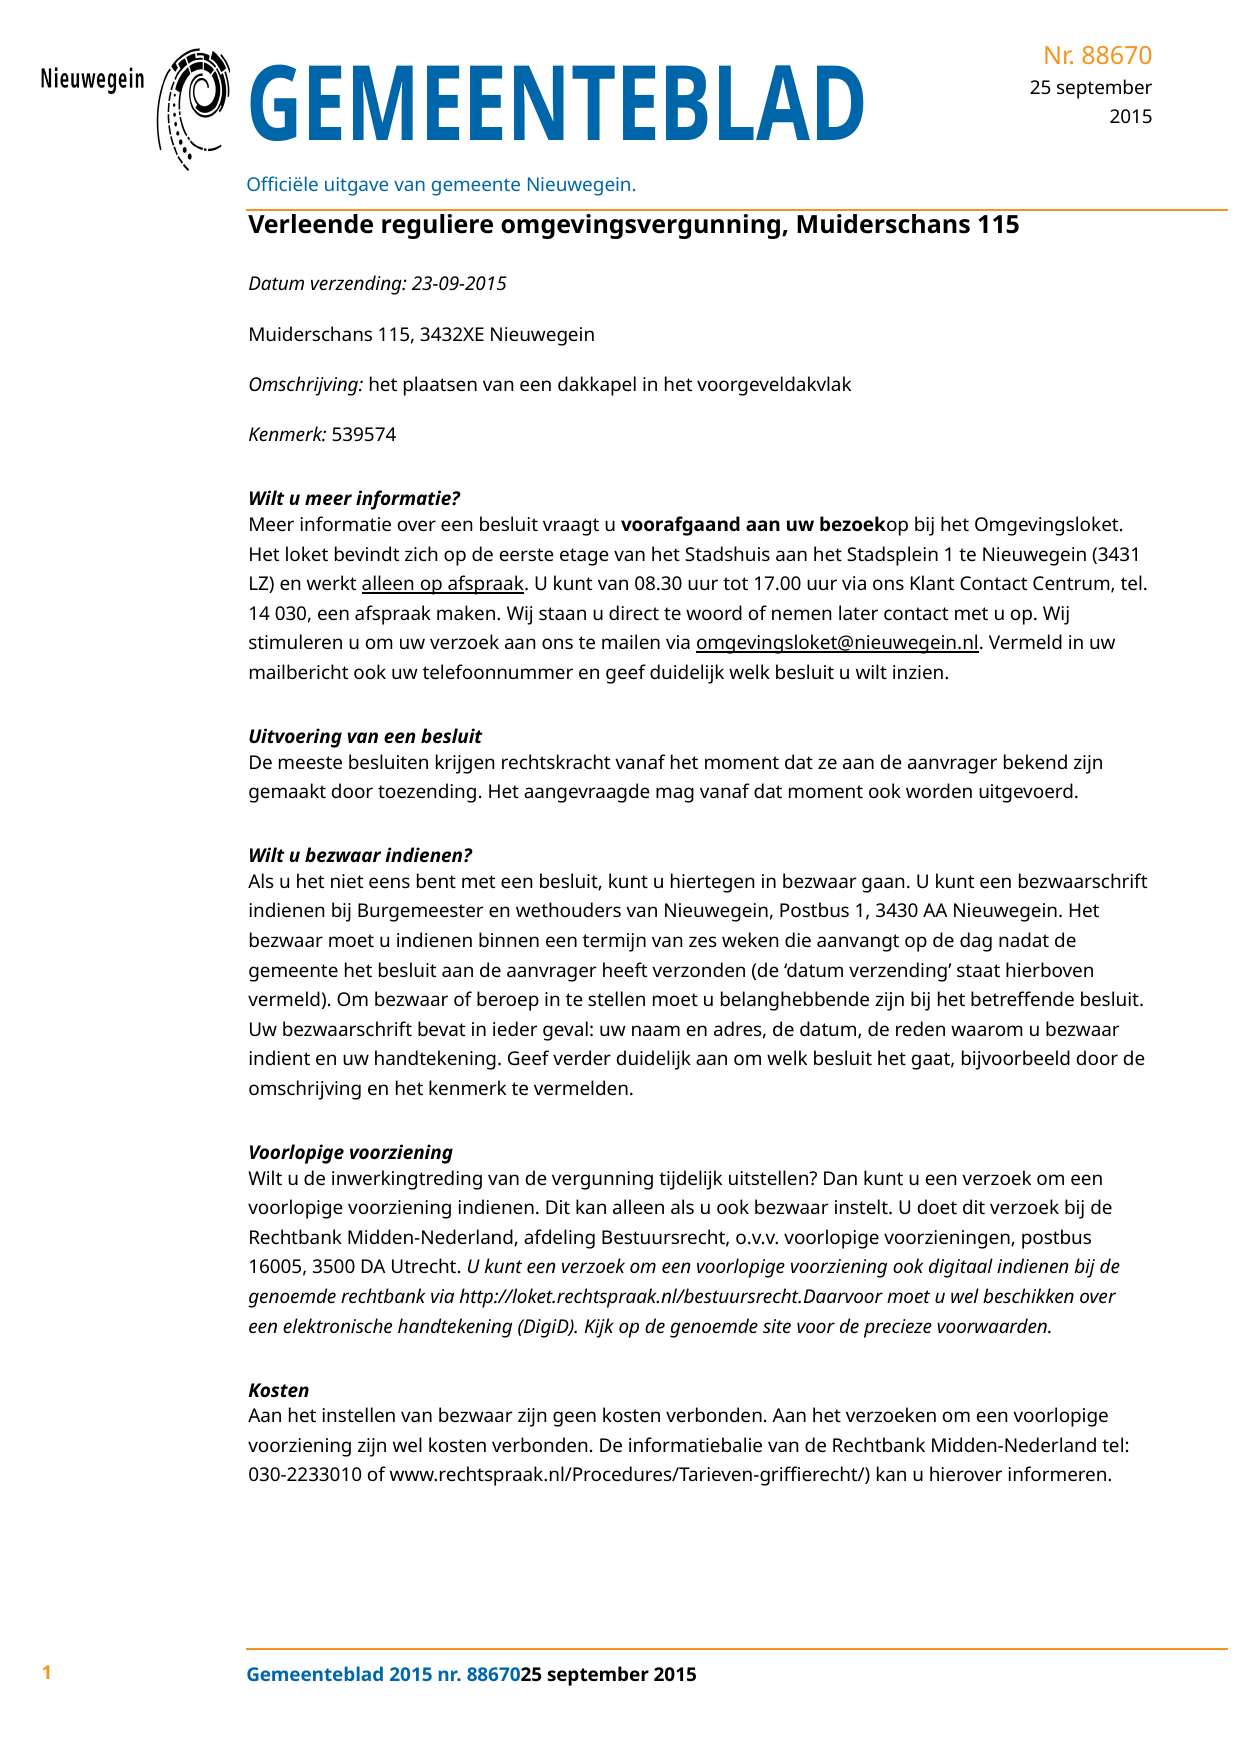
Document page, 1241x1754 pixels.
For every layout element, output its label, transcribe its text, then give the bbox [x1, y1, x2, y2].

text Wilt u meer informatie? [248, 486, 1152, 511]
text Kenmerk: 539574 [248, 422, 1152, 447]
text Verleende reguliere omgevingsvergunning, Muiderschans 115 [248, 211, 1152, 241]
text Uitvoering van een besluit [248, 723, 1152, 749]
text Kosten [248, 1377, 1152, 1402]
text Datum verzending: 23-09-2015 [248, 270, 1152, 296]
text Meer informatie over een besluit vraagt u voorafgaand aan uw bezoekop bij het Omgevingsloket. Het loket bevindt zich op de eerste etage van het Stadshuis aan het Stadsplein 1 te Nieuwegein (3431 LZ) en werkt alleen op afspraak. U kunt van 08.30 uur tot 17.00 uur via ons Klant Contact Centrum, tel. 14 030, een afspraak maken. Wij staan u direct te woord of nemen later contact met u op. Wij stimuleren u om uw verzoek aan ons te mailen via omgevingsloket@nieuwegein.nl. Vermeld in uw mailbericht ook uw telefoonnummer en geef duidelijk welk besluit u wilt inzien. [248, 511, 1152, 685]
text De meeste besluiten krijgen rechtskracht vanaf het moment dat ze aan de aanvrager bekend zijn gemaakt door toezending. Het aangevraagde mag vanaf dat moment ook worden uitgevoerd. [248, 749, 1152, 804]
text Wilt u bezwaar indienen? [248, 842, 1152, 868]
text Muiderschans 115, 3432XE Nieuwegein [248, 321, 1152, 346]
text Voorlopige voorziening [248, 1139, 1152, 1165]
text Aan het instellen van bezwaar zijn geen kosten verbonden. Aan het verzoeken om een voorlopige voorziening zijn wel kosten verbonden. De informatiebalie van de Rechtbank Midden-Nederland tel: 030-2233010 of www.rechtspraak.nl/Procedures/Tarieven-griffierecht/) kan u hierover informeren. [248, 1402, 1152, 1487]
text Omschrijving: het plaatsen van een dakkapel in het voorgeveldakvlak [248, 371, 1152, 397]
text Wilt u de inwerkingtreding van de vergunning tijdelijk uitstellen? Dan kunt u een verzoek om een voorlopige voorziening indienen. Dit kan alleen als u ook bezwaar instelt. U doet dit verzoek bij de Rechtbank Midden-Nederland, afdeling Bestuursrecht, o.v.v. voorlopige voorzieningen, postbus 16005, 3500 DA Utrecht. U kunt een verzoek om een voorlopige voorziening ook digitaal indienen bij de genoemde rechtbank via http://loket.rechtspraak.nl/bestuursrecht.Daarvoor moet u wel beschikken over een elektronische handtekening (DigiD). Kijk op de genoemde site voor de precieze voorwaarden. [248, 1165, 1152, 1338]
text Als u het niet eens bent met een besluit, kunt u hiertegen in bezwaar gaan. U kunt een bezwaarschrift indienen bij Burgemeester en wethouders van Nieuwegein, Postbus 1, 3430 AA Nieuwegein. Het bezwaar moet u indienen binnen een termijn van zes weken die aanvangt op de dag nadat de gemeente het besluit aan de aanvrager heeft verzonden (de ‘datum verzending’ staat hierboven vermeld). Om bezwaar of beroep in te stellen moet u belanghebbende zijn bij het betreffende besluit. Uw bezwaarschrift bevat in ieder geval: uw naam en adres, de datum, de reden waarom u bezwaar indient en uw handtekening. Geef verder duidelijk aan om welk besluit het gaat, bijvoorbeeld door de omschrijving en het kenmerk te vermelden. [248, 868, 1152, 1101]
picture [41, 47, 231, 172]
